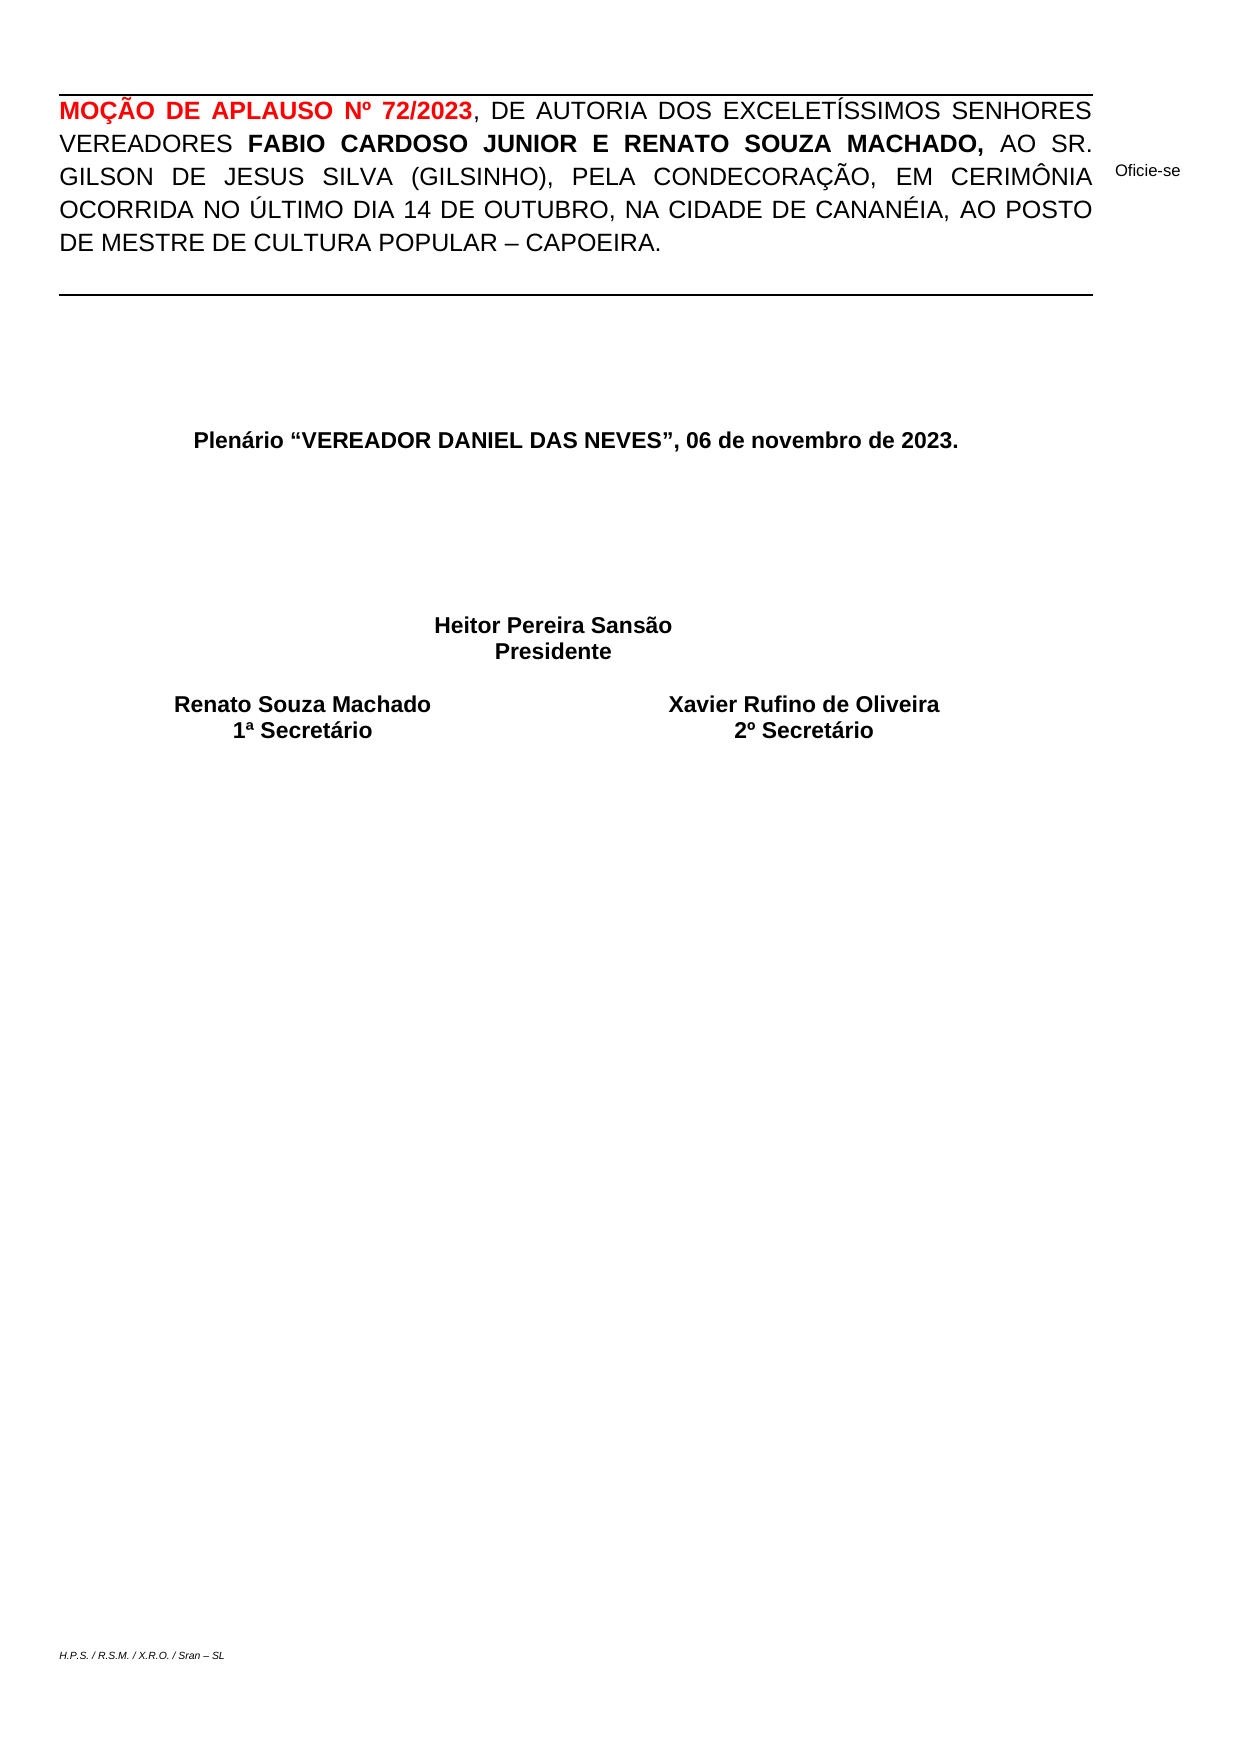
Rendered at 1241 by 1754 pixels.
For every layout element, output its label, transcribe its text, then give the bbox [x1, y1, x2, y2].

table_header Heitor Pereira Sansão Presidente [59, 612, 1062, 691]
text H.P.S. / R.S.M. / X.R.O. / Sran – SL [59, 1649, 1092, 1661]
text MOÇÃO DE APLAUSO Nº 72/2023, DE AUTORIA DOS EXCELETÍSSIMOS SENHORES VEREADORES FABIO CARDOSO JUNIOR E RENATO SOUZA MACHADO, AO SR. GILSON DE JESUS SILVA (GILSINHO), PELA CONDECORAÇÃO, EM CERIMÔNIA OCORRIDA NO ÚLTIMO DIA 14 DE OUTUBRO, NA CIDADE DE CANANÉIA, AO POSTO DE MESTRE DE CULTURA POPULAR – CAPOEIRA. [59, 96, 1093, 257]
table_cell Xavier Rufino de Oliveira 2º Secretário [561, 691, 1062, 744]
text Oficie-se [1115, 156, 1221, 181]
text Plenário “VEREADOR DANIEL DAS NEVES”, 06 de novembro de 2023. [59, 427, 1092, 454]
table_cell Renato Souza Machado 1ª Secretário [59, 691, 561, 744]
